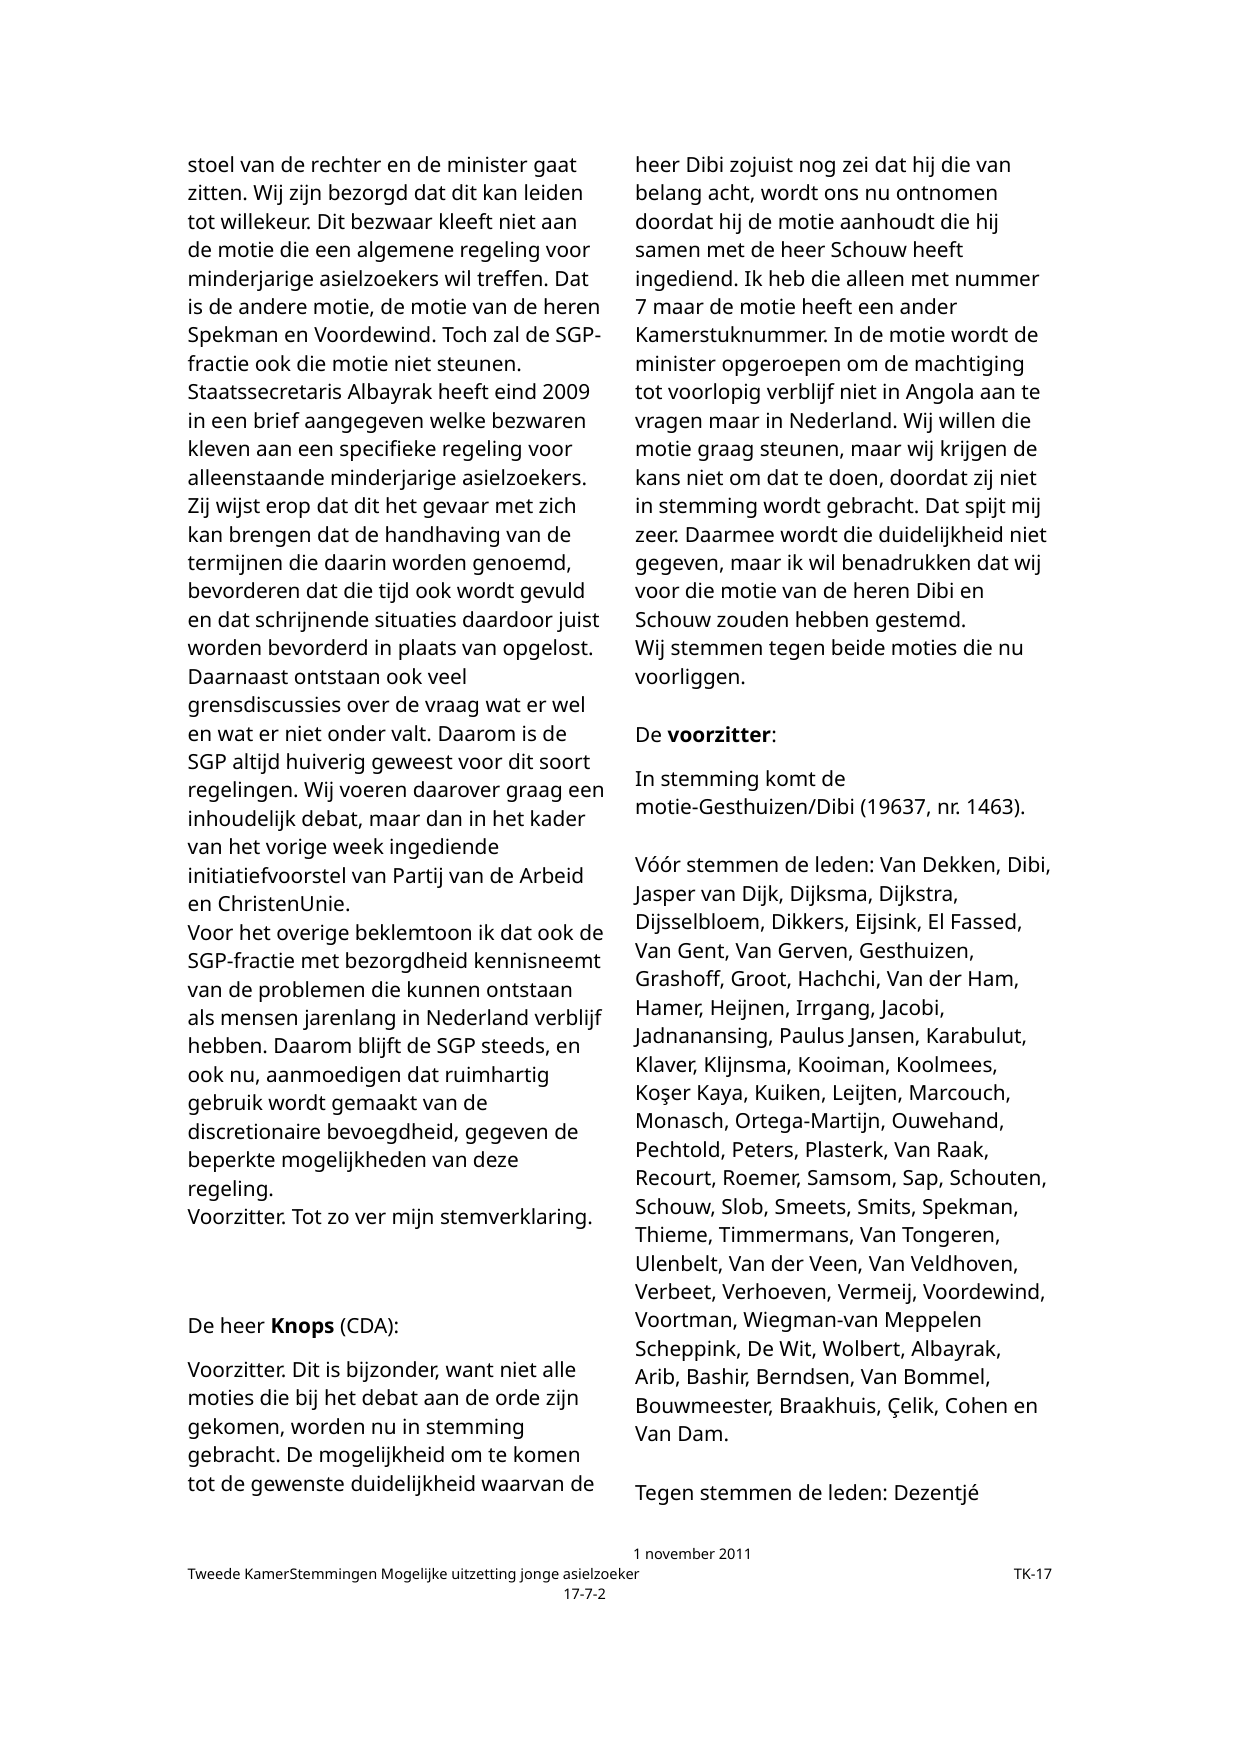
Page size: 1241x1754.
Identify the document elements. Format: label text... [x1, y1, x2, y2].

text Voorzitter. Tot zo ver mijn stemverklaring. [187, 1202, 605, 1231]
text De voorzitter: [635, 720, 1053, 749]
text Voorzitter. Dit is bijzonder, want niet alle moties die bij het debat aan de orde zijn gekomen, worden nu in stemming gebracht. De mogelijkheid om te komen tot de gewenste duidelijkheid waarvan de [187, 1355, 605, 1497]
text  [187, 1261, 605, 1289]
text Staatssecretaris Albayrak heeft eind 2009 in een brief aangegeven welke bezwaren kleven aan een specifieke regeling voor alleenstaande minderjarige asielzoekers. Zij wijst erop dat dit het gevaar met zich kan brengen dat de handhaving van de termijnen die daarin worden genoemd, bevorderen dat die tijd ook wordt gevuld en dat schrijnende situaties daardoor juist worden bevorderd in plaats van opgelost. Daarnaast ontstaan ook veel grensdiscussies over de vraag wat er wel en wat er niet onder valt. Daarom is de SGP altijd huiverig geweest voor dit soort regelingen. Wij voeren daarover graag een inhoudelijk debat, maar dan in het kader van het vorige week ingediende initiatiefvoorstel van Partij van de Arbeid en ChristenUnie. [187, 377, 605, 918]
text Wij stemmen tegen beide moties die nu voorliggen. [635, 633, 1053, 690]
text heer Dibi zojuist nog zei dat hij die van belang acht, wordt ons nu ontnomen doordat hij de motie aanhoudt die hij samen met de heer Schouw heeft ingediend. Ik heb die alleen met nummer 7 maar de motie heeft een ander Kamerstuknummer. In de motie wordt de minister opgeroepen om de machtiging tot voorlopig verblijf niet in Angola aan te vragen maar in Nederland. Wij willen die motie graag steunen, maar wij krijgen de kans niet om dat te doen, doordat zij niet in stemming wordt gebracht. Dat spijt mij zeer. Daarmee wordt die duidelijkheid niet gegeven, maar ik wil benadrukken dat wij voor die motie van de heren Dibi en Schouw zouden hebben gestemd. [635, 150, 1053, 633]
text Tegen stemmen de leden: Dezentjé [635, 1478, 1053, 1506]
text stoel van de rechter en de minister gaat zitten. Wij zijn bezorgd dat dit kan leiden tot willekeur. Dit bezwaar kleeft niet aan de motie die een algemene regeling voor minderjarige asielzoekers wil treffen. Dat is de andere motie, de motie van de heren Spekman en Voordewind. Toch zal de SGP-fractie ook die motie niet steunen. [187, 150, 605, 377]
text De heer Knops (CDA): [187, 1312, 605, 1340]
text Voor het overige beklemtoon ik dat ook de SGP-fractie met bezorgdheid kennisneemt van de problemen die kunnen ontstaan als mensen jarenlang in Nederland verblijf hebben. Daarom blijft de SGP steeds, en ook nu, aanmoedigen dat ruimhartig gebruik wordt gemaakt van de discretionaire bevoegdheid, gegeven de beperkte mogelijkheden van deze regeling. [187, 918, 605, 1202]
text In stemming komt de motie-Gesthuizen/Dibi (19637, nr. 1463). [635, 764, 1053, 821]
text Vóór stemmen de leden: Van Dekken, Dibi, Jasper van Dijk, Dijksma, Dijkstra, Dijsselbloem, Dikkers, Eijsink, El Fassed, Van Gent, Van Gerven, Gesthuizen, Grashoff, Groot, Hachchi, Van der Ham, Hamer, Heijnen, Irrgang, Jacobi, Jadnanansing, Paulus Jansen, Karabulut, Klaver, Klijnsma, Kooiman, Koolmees, Koşer Kaya, Kuiken, Leijten, Marcouch, Monasch, Ortega-Martijn, Ouwehand, Pechtold, Peters, Plasterk, Van Raak, Recourt, Roemer, Samsom, Sap, Schouten, Schouw, Slob, Smeets, Smits, Spekman, Thieme, Timmermans, Van Tongeren, Ulenbelt, Van der Veen, Van Veldhoven, Verbeet, Verhoeven, Vermeij, Voordewind, Voortman, Wiegman-van Meppelen Scheppink, De Wit, Wolbert, Albayrak, Arib, Bashir, Berndsen, Van Bommel, Bouwmeester, Braakhuis, Çelik, Cohen en Van Dam. [635, 851, 1053, 1448]
